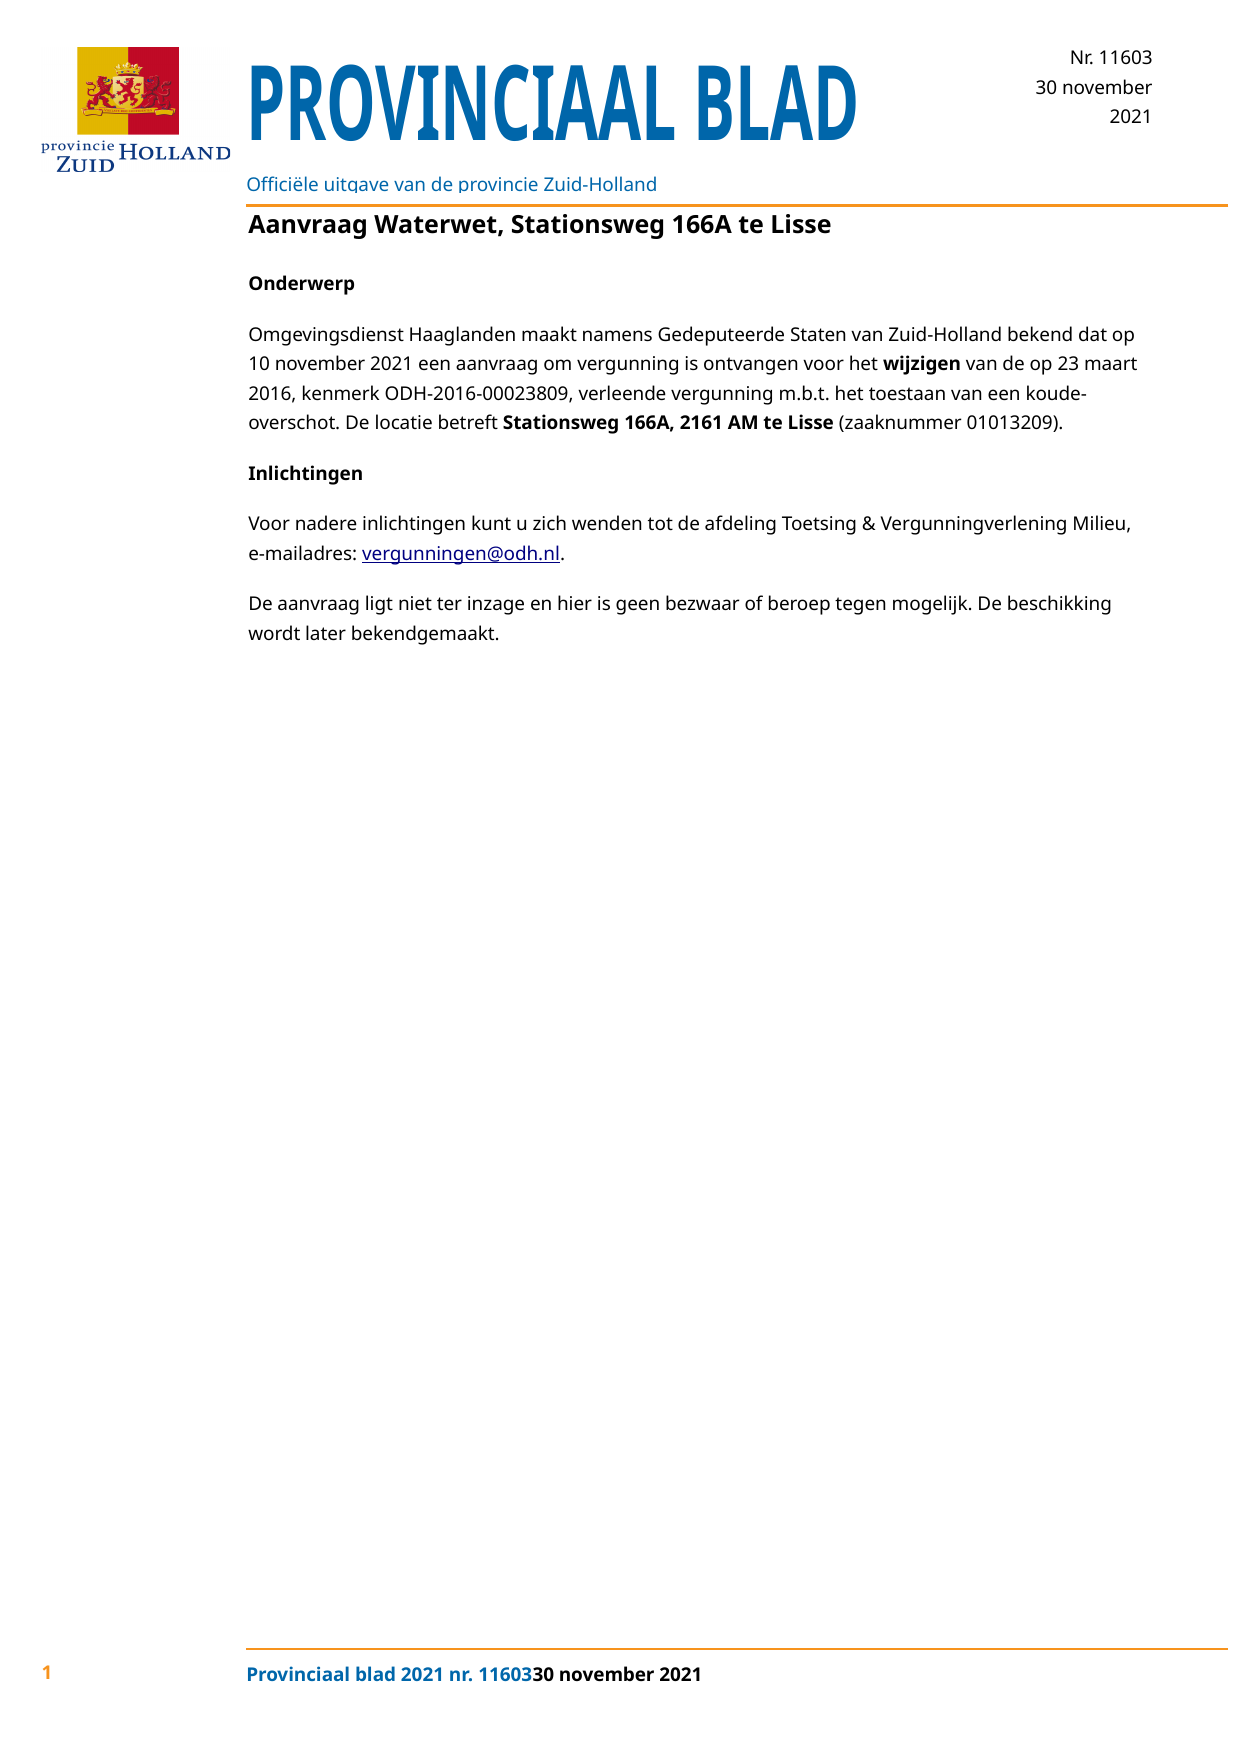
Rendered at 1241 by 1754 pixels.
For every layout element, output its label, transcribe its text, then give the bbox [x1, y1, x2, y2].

text Omgevingsdienst Haaglanden maakt namens Gedeputeerde Staten van Zuid-Holland bekend dat op 10 november 2021 een aanvraag om vergunning is ontvangen voor het wijzigen van de op 23 maart 2016, kenmerk ODH-2016-00023809, verleende vergunning m.b.t. het toestaan van een koude-overschot. De locatie betreft Stationsweg 166A, 2161 AM te Lisse (zaaknummer 01013209). [248, 321, 1152, 435]
picture [41, 47, 231, 172]
text Inlichtingen [248, 460, 1152, 486]
text Aanvraag Waterwet, Stationsweg 166A te Lisse [248, 207, 1152, 241]
text Onderwerp [248, 270, 1152, 296]
text Voor nadere inlichtingen kunt u zich wenden tot de afdeling Toetsing & Vergunningverlening Milieu, e-mailadres: vergunningen@odh.nl. [248, 510, 1152, 566]
text De aanvraag ligt niet ter inzage en hier is geen bezwaar of beroep tegen mogelijk. De beschikking wordt later bekendgemaakt. [248, 590, 1152, 646]
